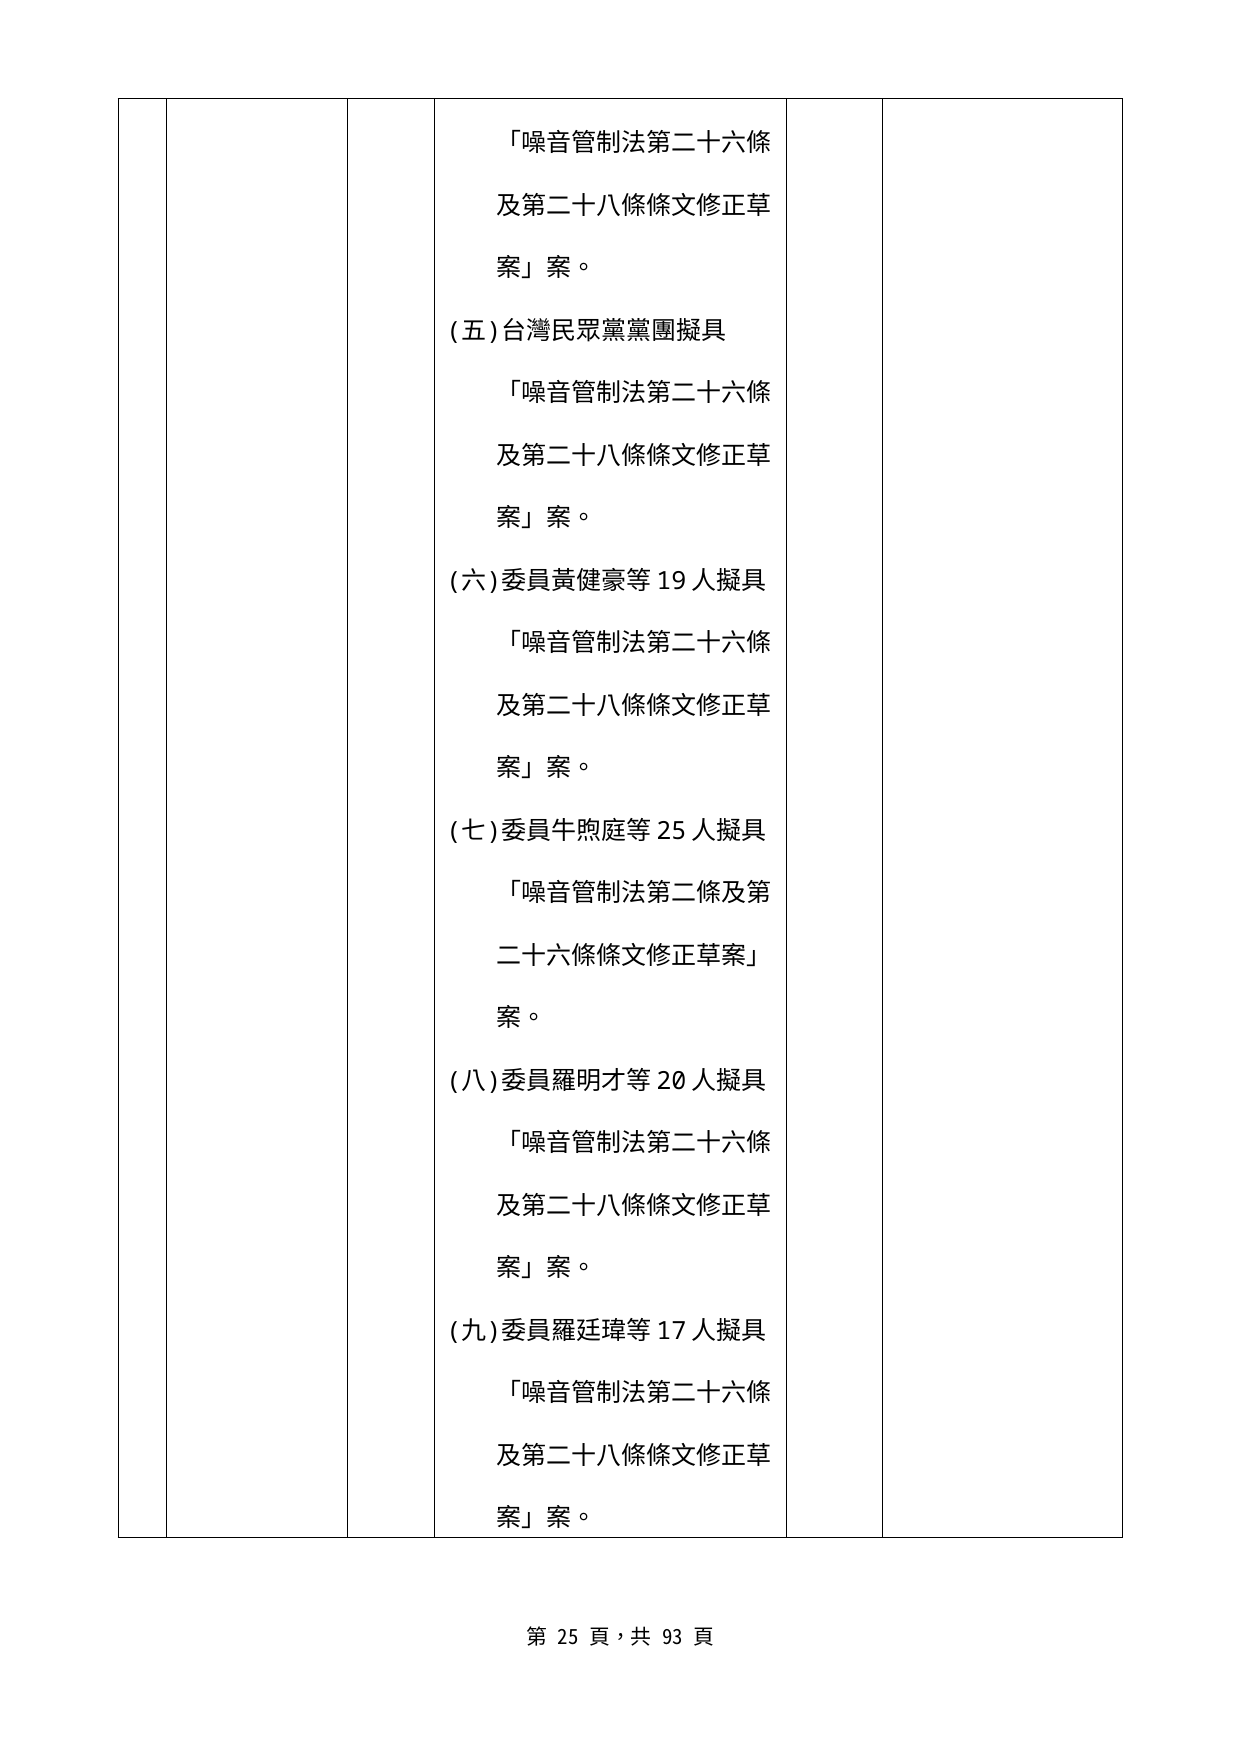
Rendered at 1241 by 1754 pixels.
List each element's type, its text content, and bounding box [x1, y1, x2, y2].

table_cell 「噪音管制法第二十六條及第二十八條條文修正草案」案。 (五)台灣民眾黨黨團擬具「噪音管制法第二十六條及第二十八條條文修正草案」案。 (六)委員黃健豪等19人擬具「噪音管制法第二十六條及第二十八條條文修正草案」案。 (七)委員牛煦庭等25人擬具「噪音管制法第二條及第二十六條條文修正草案」案。 (八)委員羅明才等20人擬具「噪音管制法第二十六條及第二十八條條文修正草案」案。 (九)委員羅廷瑋等17人擬具「噪音管制法第二十六條及第二十八條條文修正草案」案。 [435, 99, 786, 1537]
table_cell [348, 99, 434, 1537]
table_cell [119, 99, 166, 1537]
table_cell 114.11.5 (三) [167, 99, 347, 1537]
table_cell [883, 99, 1122, 1537]
table_cell [787, 99, 882, 1537]
